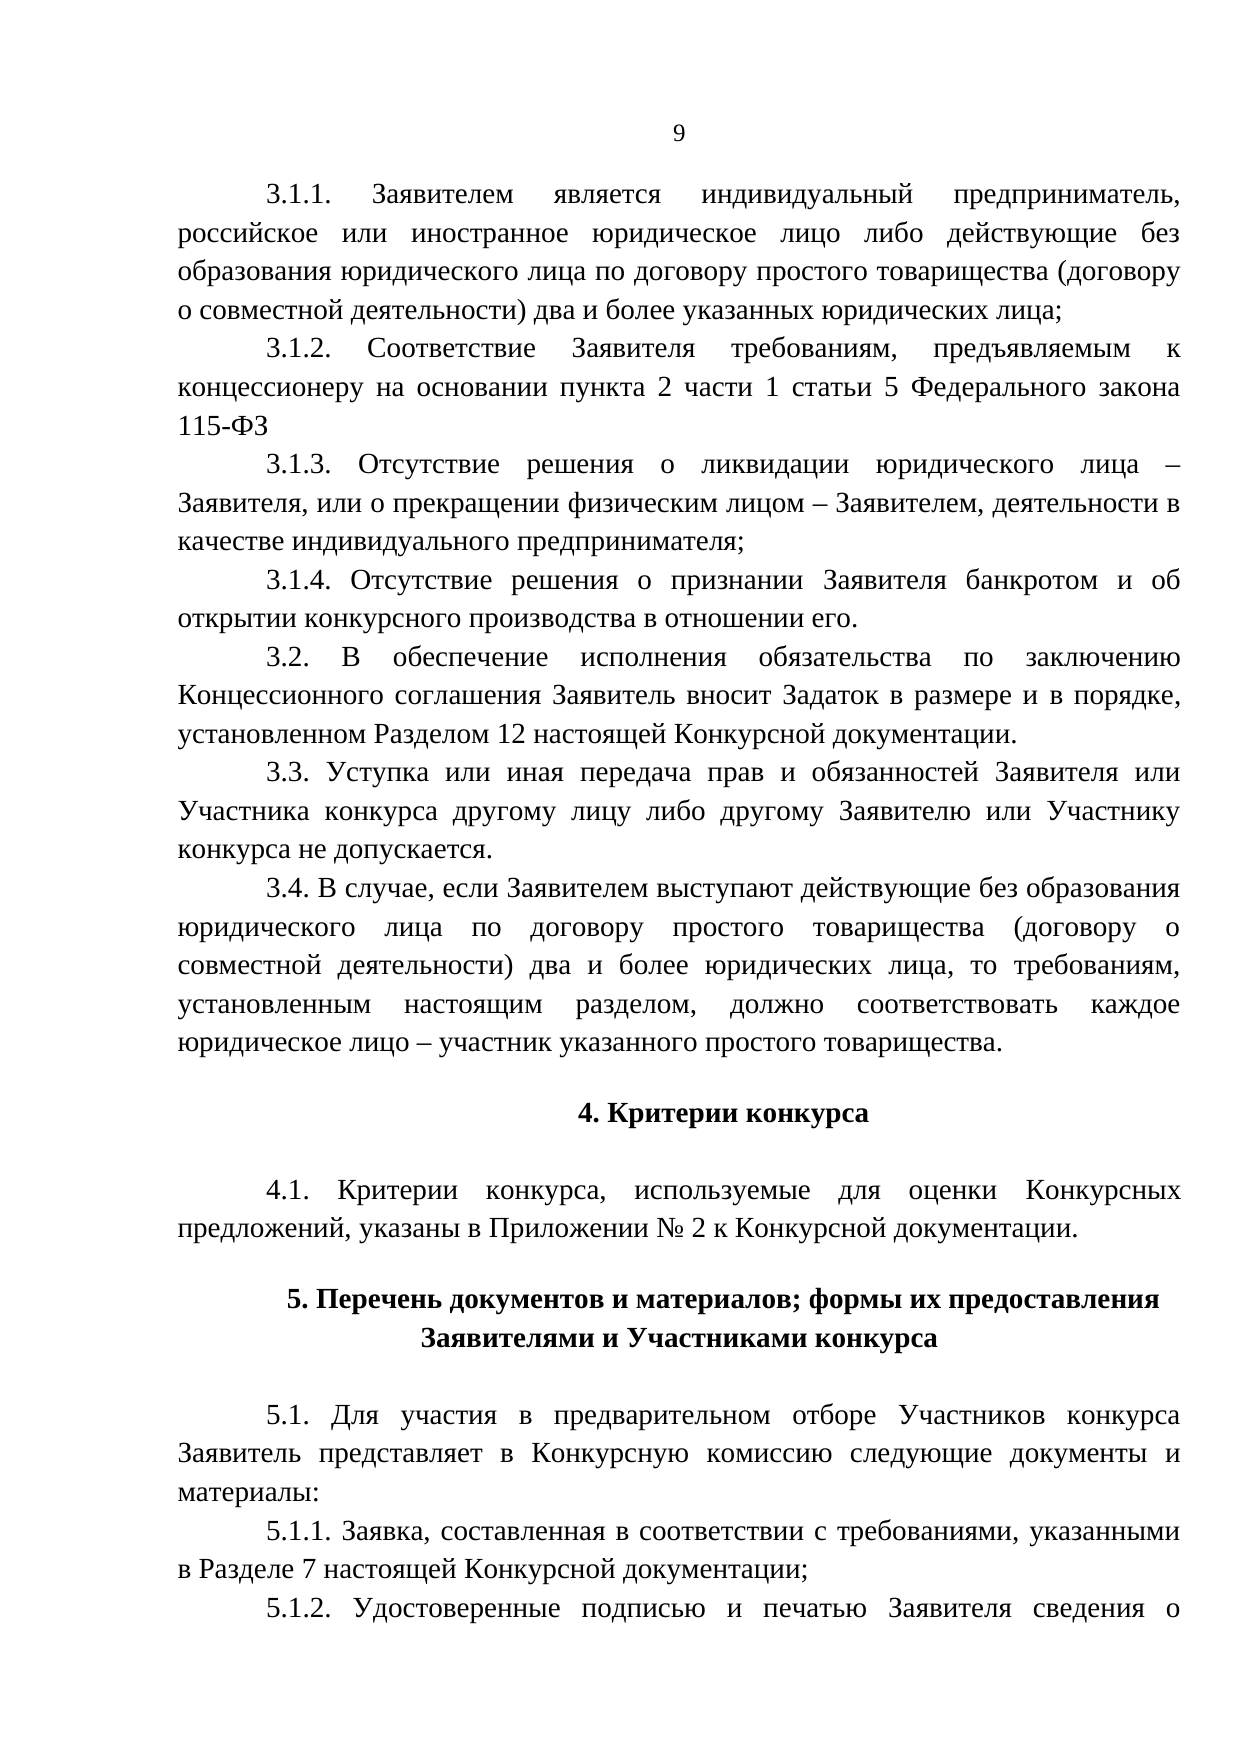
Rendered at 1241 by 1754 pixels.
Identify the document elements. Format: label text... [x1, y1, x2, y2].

text 4. Критерии конкурса [177, 1095, 1181, 1128]
text 3.1.4. Отсутствие решения о признании Заявителя банкротом и об открытии конкурсного производства в отношении его. [177, 562, 1181, 634]
text 3.3. Уступка или иная передача прав и обязанностей Заявителя или Участника конкурса другому лицу либо другому Заявителю или Участнику конкурса не допускается. [177, 754, 1181, 865]
text 5. Перечень документов и материалов; формы их предоставления Заявителями и Участниками конкурса [177, 1281, 1181, 1353]
text 5.1. Для участия в предварительном отборе Участников конкурса Заявитель представляет в Конкурсную комиссию следующие документы и материалы: [177, 1397, 1181, 1508]
text 5.1.1. Заявка, составленная в соответствии с требованиями, указанными в Разделе 7 настоящей Конкурсной документации; [177, 1513, 1181, 1585]
text 5.1.2. Удостоверенные подписью и печатью Заявителя сведения о [177, 1590, 1181, 1623]
text 3.4. В случае, если Заявителем выступают действующие без образования юридического лица по договору простого товарищества (договору о совместной деятельности) два и более юридических лица, то требованиям, установленным настоящим разделом, должно соответствовать каждое юридическое лицо – участник указанного простого товарищества. [177, 870, 1181, 1058]
text 3.1.1. Заявителем является индивидуальный предприниматель, российское или иностранное юридическое лицо либо действующие без образования юридического лица по договору простого товарищества (договору о совместной деятельности) два и более указанных юридических лица; [177, 176, 1181, 326]
text 3.2. В обеспечение исполнения обязательства по заключению Концессионного соглашения Заявитель вносит Задаток в размере и в порядке, установленном Разделом 12 настоящей Конкурсной документации. [177, 639, 1181, 749]
text 3.1.3. Отсутствие решения о ликвидации юридического лица – Заявителя, или о прекращении физическим лицом – Заявителем, деятельности в качестве индивидуального предпринимателя; [177, 446, 1181, 557]
text 3.1.2. Соответствие Заявителя требованиям, предъявляемым к концессионеру на основании пункта 2 части 1 статьи 5 Федерального закона 115-ФЗ [177, 331, 1181, 441]
text 4.1. Критерии конкурса, используемые для оценки Конкурсных предложений, указаны в Приложении № 2 к Конкурсной документации. [177, 1172, 1181, 1244]
